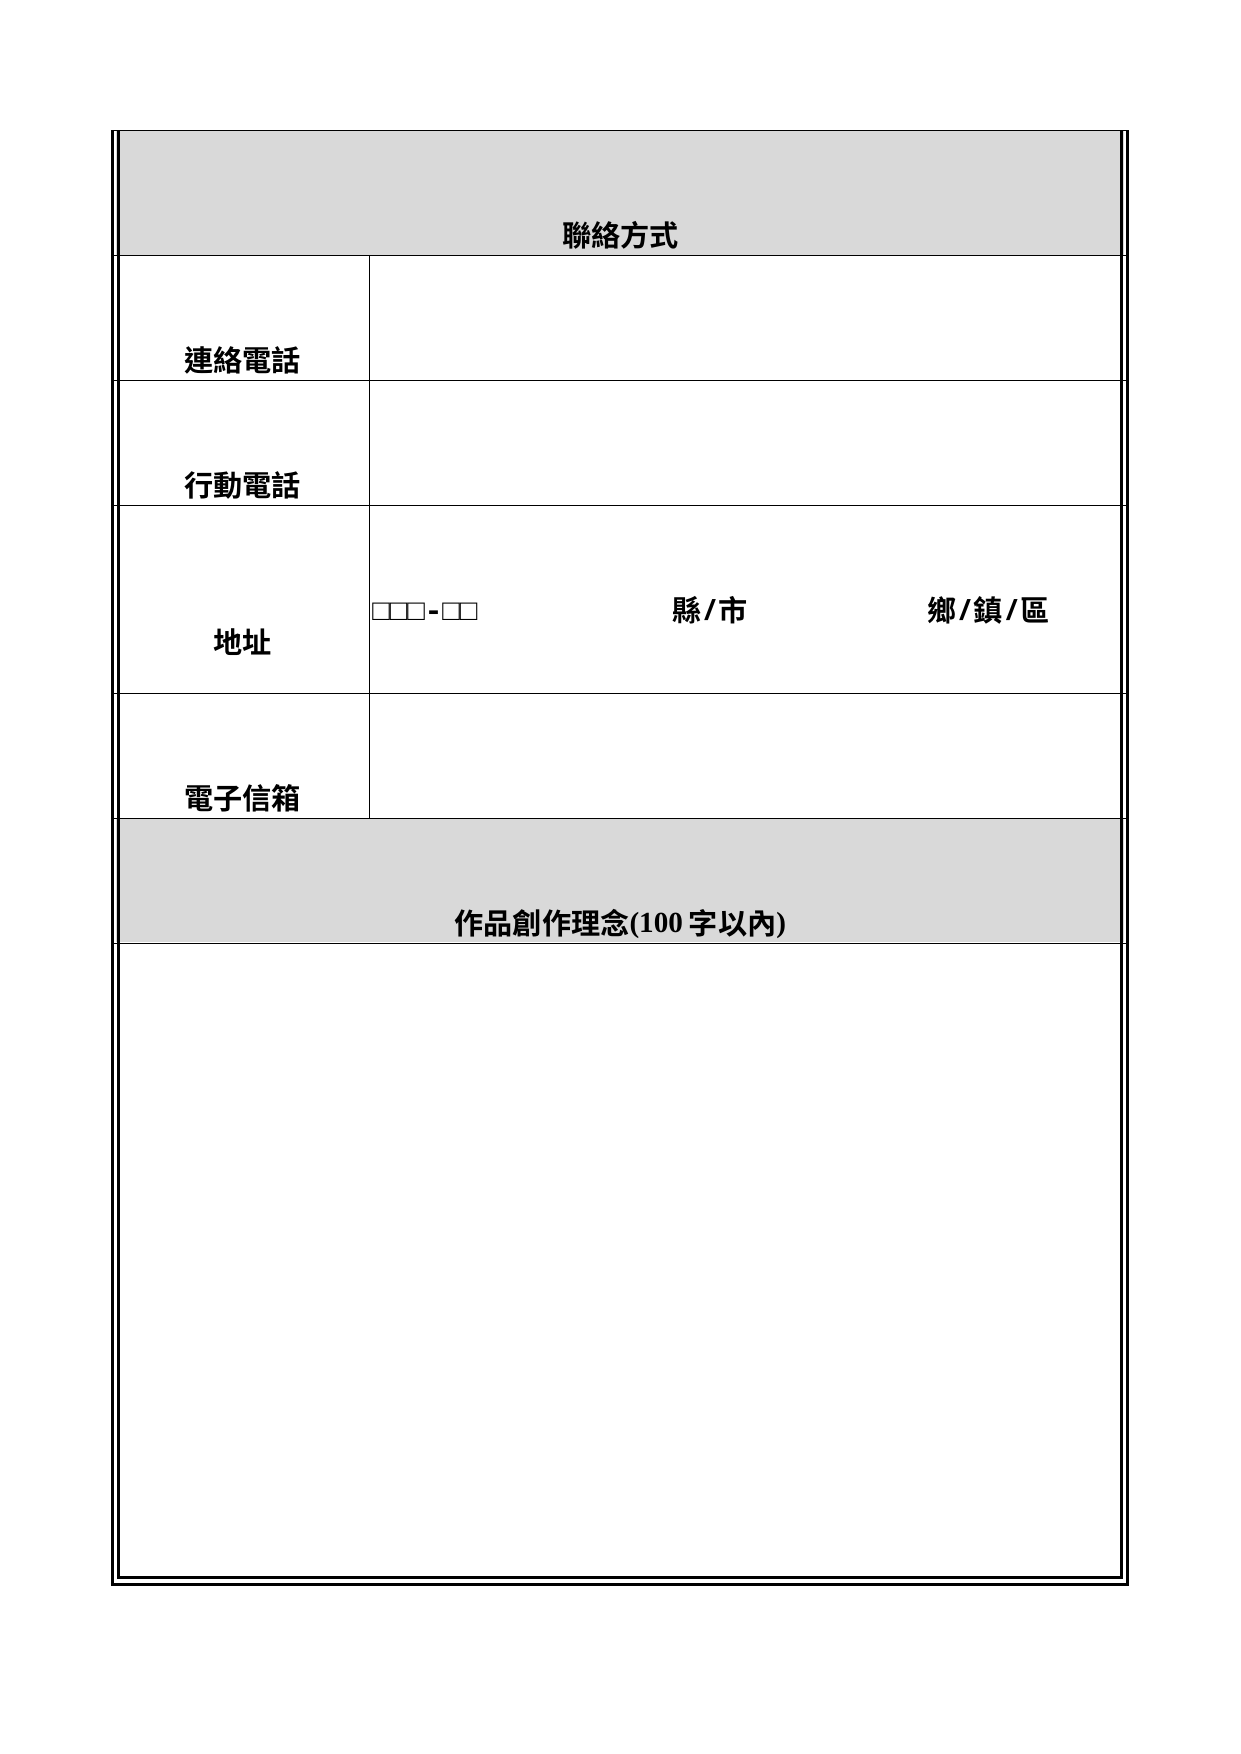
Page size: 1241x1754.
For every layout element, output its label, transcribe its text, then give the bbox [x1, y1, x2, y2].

table_cell 行動電話 [120, 381, 369, 505]
table_cell [370, 694, 1120, 817]
table_cell 作品創作理念(100字以內) [120, 819, 1120, 942]
table_cell 聯絡方式 [120, 131, 1120, 255]
table_cell □□□-□□ 縣/市 鄉/鎮/區 [370, 506, 1120, 692]
table_cell 電子信箱 [120, 694, 369, 817]
table_cell [370, 256, 1120, 380]
table_cell 地址 [120, 506, 369, 692]
table_cell 連絡電話 [120, 256, 369, 380]
table_cell [120, 944, 1120, 1576]
table_cell [370, 381, 1120, 505]
